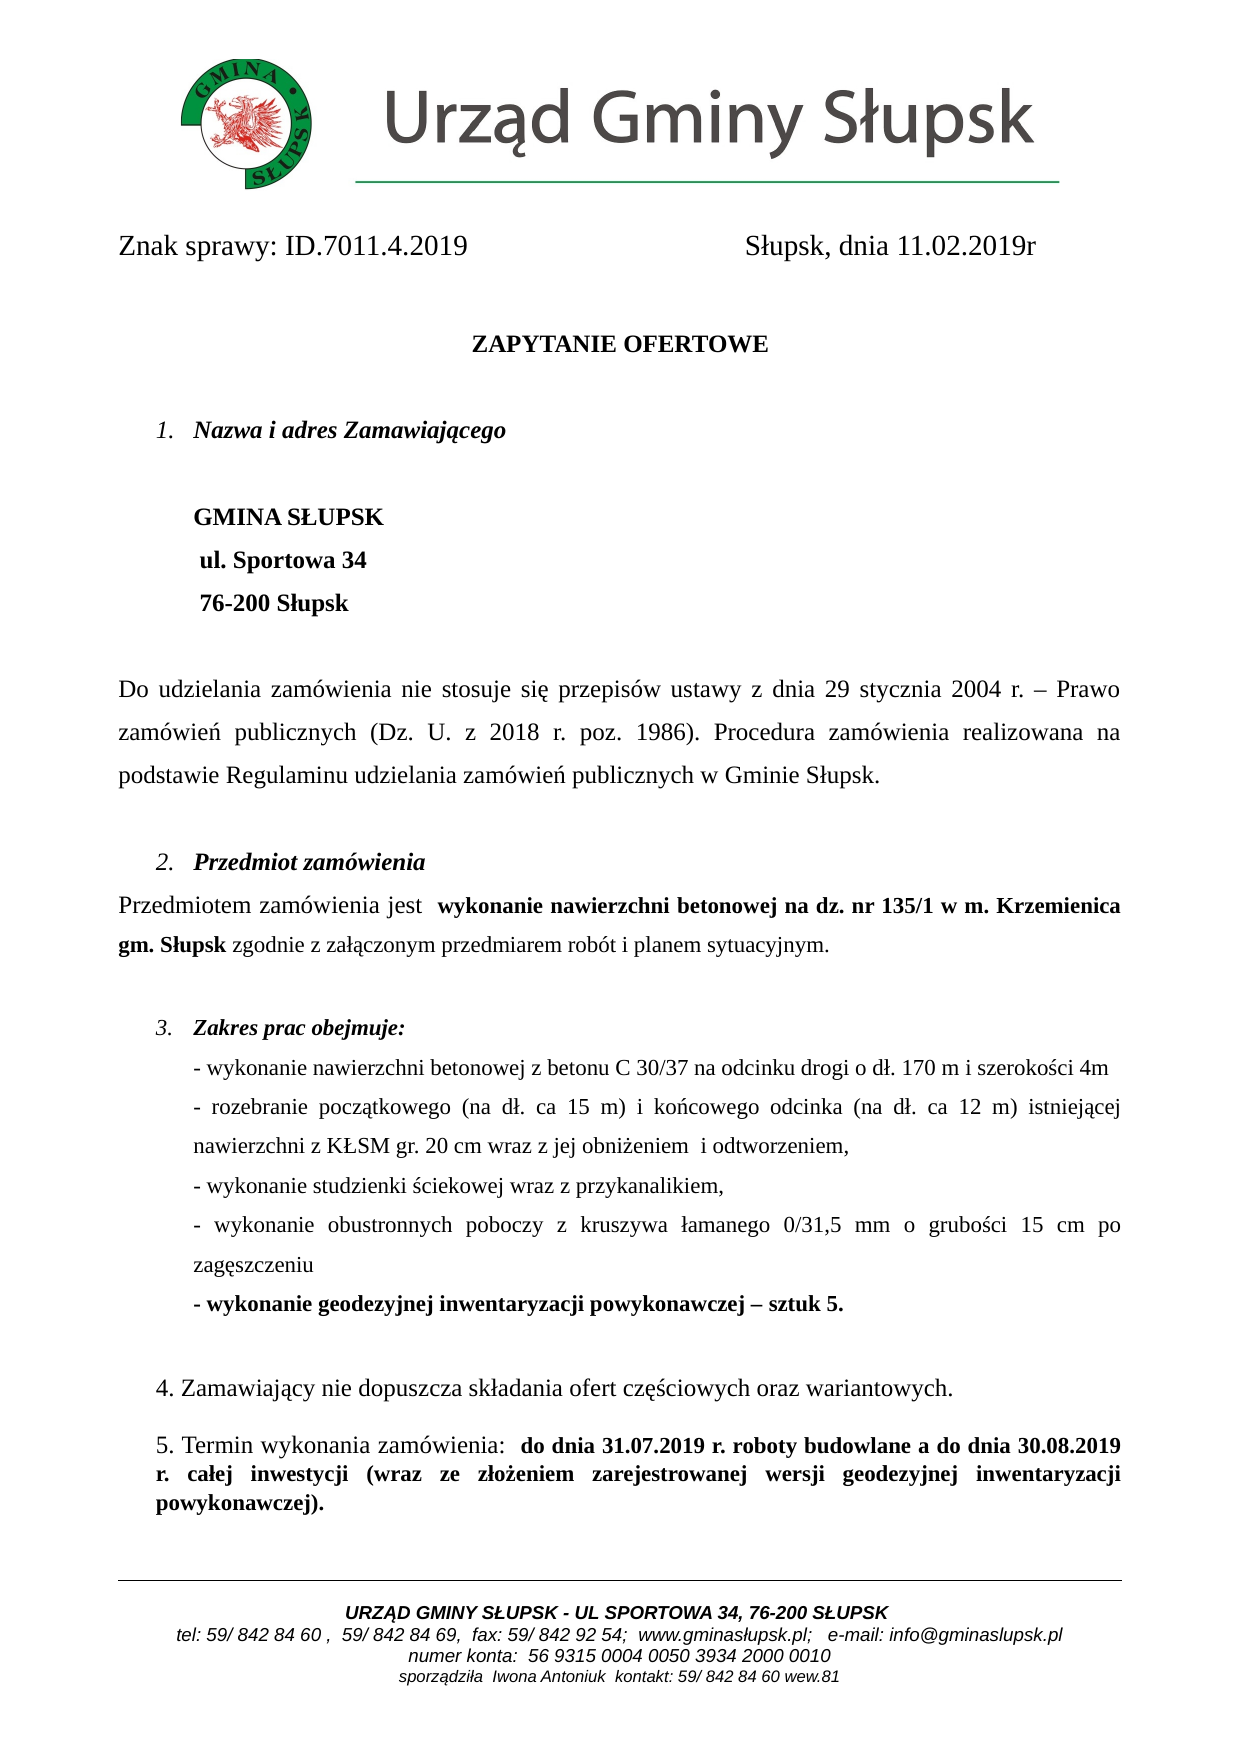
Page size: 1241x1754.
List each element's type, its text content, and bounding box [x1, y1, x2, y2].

text Znak sprawy: ID.7011.4.2019 Słupsk, dnia 11.02.2019r [118, 228, 1122, 296]
list - wykonanie obustronnych poboczy z kruszywa łamanego 0/31,5 mm o grubości 15 cm po zagęszczeniu [156, 1212, 1122, 1277]
list - wykonanie nawierzchni betonowej z betonu C 30/37 na odcinku drogi o dł. 170 m i szerokości 4m [156, 1054, 1122, 1080]
text ZAPYTANIE OFERTOWE [118, 329, 1122, 358]
list Nazwa i adres Zamawiającego [156, 415, 1122, 444]
text Przedmiotem zamówienia jest wykonanie nawierzchni betonowej na dz. nr 135/1 w m. Krzemienica gm. Słupsk zgodnie z załączonym przedmiarem robót i planem sytuacyjnym. [118, 890, 1122, 958]
text ul. Sportowa 34 [193, 545, 1122, 573]
text GMINA SŁUPSK [193, 502, 1122, 530]
list Przedmiot zamówienia [156, 847, 1122, 875]
list - wykonanie studzienki ściekowej wraz z przykanalikiem, [156, 1172, 1122, 1198]
list Zakres prac obejmuje: [156, 1014, 1122, 1041]
list - wykonanie geodezyjnej inwentaryzacji powykonawczej – sztuk 5. [156, 1291, 1122, 1317]
list 4. Zamawiający nie dopuszcza składania ofert częściowych oraz wariantowych. [118, 1373, 1122, 1402]
text 76-200 Słupsk [118, 588, 1122, 617]
list - rozebranie początkowego (na dł. ca 15 m) i końcowego odcinka (na dł. ca 12 m) istniejącej nawierzchni z KŁSM gr. 20 cm wraz z jej obniżeniem i odtworzeniem, [156, 1093, 1122, 1159]
text Do udzielania zamówienia nie stosuje się przepisów ustawy z dnia 29 stycznia 2004 r. – Prawo zamówień publicznych (Dz. U. z 2018 r. poz. 1986). Procedura zamówienia realizowana na podstawie Regulaminu udzielania zamówień publicznych w Gminie Słupsk. [118, 674, 1122, 789]
list 5. Termin wykonania zamówienia: do dnia 31.07.2019 r. roboty budowlane a do dnia 30.08.2019 r. całej inwestycji (wraz ze złożeniem zarejestrowanej wersji geodezyjnej inwentaryzacji powykonawczej). [118, 1430, 1122, 1516]
picture [180, 59, 1060, 191]
